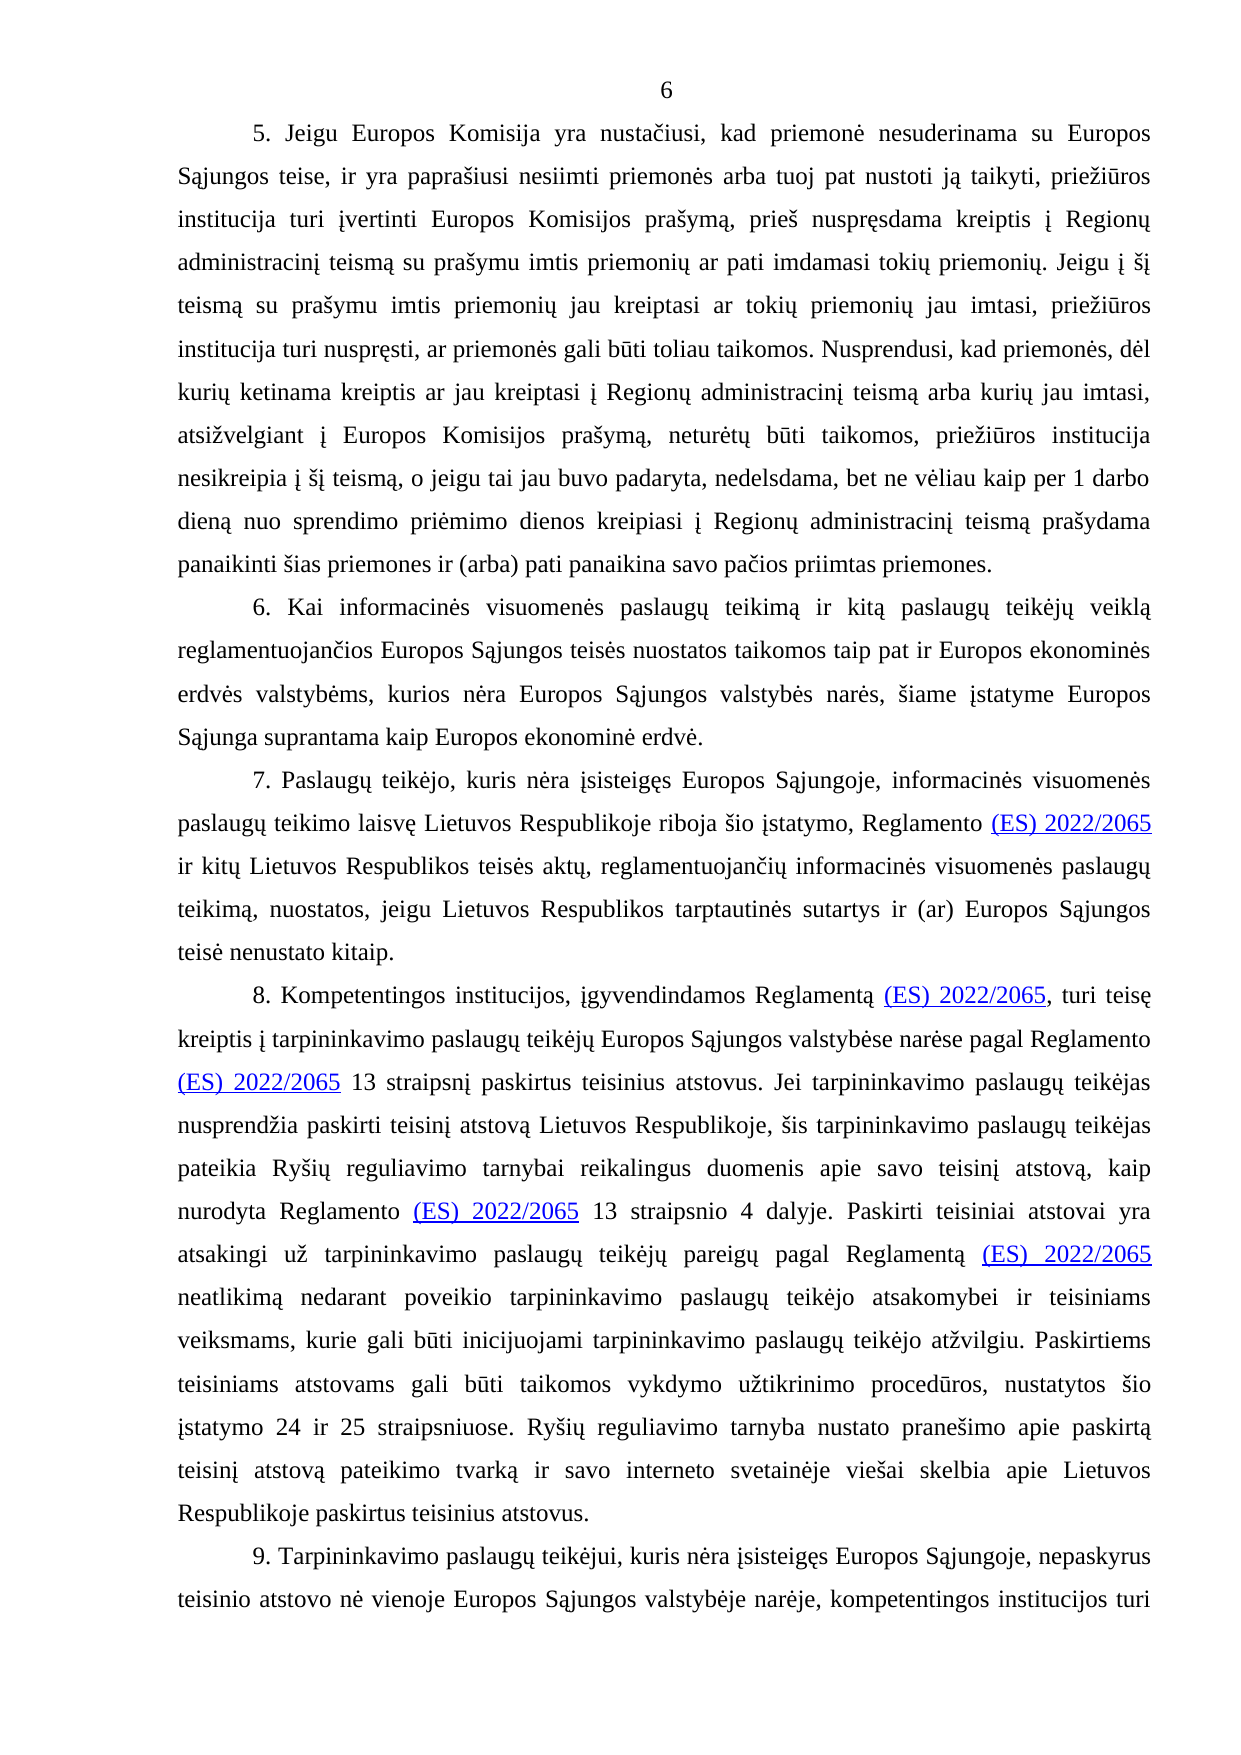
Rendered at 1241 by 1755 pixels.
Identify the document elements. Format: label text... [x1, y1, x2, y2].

text 6. Kai informacinės visuomenės paslaugų teikimą ir kitą paslaugų teikėjų veiklą reglamentuojančios Europos Sąjungos teisės nuostatos taikomos taip pat ir Europos ekonominės erdvės valstybėms, kurios nėra Europos Sąjungos valstybės narės, šiame įstatyme Europos Sąjunga suprantama kaip Europos ekonominė erdvė. [177, 592, 1152, 751]
text 9. Tarpininkavimo paslaugų teikėjui, kuris nėra įsisteigęs Europos Sąjungoje, nepaskyrus teisinio atstovo nė vienoje Europos Sąjungos valstybėje narėje, kompetentingos institucijos turi [177, 1541, 1152, 1613]
text 8. Kompetentingos institucijos, įgyvendindamos Reglamentą (ES) 2022/2065, turi teisę kreiptis į tarpininkavimo paslaugų teikėjų Europos Sąjungos valstybėse narėse pagal Reglamento (ES) 2022/2065 13 straipsnį paskirtus teisinius atstovus. Jei tarpininkavimo paslaugų teikėjas nusprendžia paskirti teisinį atstovą Lietuvos Respublikoje, šis tarpininkavimo paslaugų teikėjas pateikia Ryšių reguliavimo tarnybai reikalingus duomenis apie savo teisinį atstovą, kaip nurodyta Reglamento (ES) 2022/2065 13 straipsnio 4 dalyje. Paskirti teisiniai atstovai yra atsakingi už tarpininkavimo paslaugų teikėjų pareigų pagal Reglamentą (ES) 2022/2065 neatlikimą nedarant poveikio tarpininkavimo paslaugų teikėjo atsakomybei ir teisiniams veiksmams, kurie gali būti inicijuojami tarpininkavimo paslaugų teikėjo atžvilgiu. Paskirtiems teisiniams atstovams gali būti taikomos vykdymo užtikrinimo procedūros, nustatytos šio įstatymo 24 ir 25 straipsniuose. Ryšių reguliavimo tarnyba nustato pranešimo apie paskirtą teisinį atstovą pateikimo tvarką ir savo interneto svetainėje viešai skelbia apie Lietuvos Respublikoje paskirtus teisinius atstovus. [177, 981, 1152, 1527]
text 7. Paslaugų teikėjo, kuris nėra įsisteigęs Europos Sąjungoje, informacinės visuomenės paslaugų teikimo laisvę Lietuvos Respublikoje riboja šio įstatymo, Reglamento (ES) 2022/2065 ir kitų Lietuvos Respublikos teisės aktų, reglamentuojančių informacinės visuomenės paslaugų teikimą, nuostatos, jeigu Lietuvos Respublikos tarptautinės sutartys ir (ar) Europos Sąjungos teisė nenustato kitaip. [177, 765, 1152, 966]
text 5. Jeigu Europos Komisija yra nustačiusi, kad priemonė nesuderinama su Europos Sąjungos teise, ir yra paprašiusi nesiimti priemonės arba tuoj pat nustoti ją taikyti, priežiūros institucija turi įvertinti Europos Komisijos prašymą, prieš nuspręsdama kreiptis į Regionų administracinį teismą su prašymu imtis priemonių ar pati imdamasi tokių priemonių. Jeigu į šį teismą su prašymu imtis priemonių jau kreiptasi ar tokių priemonių jau imtasi, priežiūros institucija turi nuspręsti, ar priemonės gali būti toliau taikomos. Nusprendusi, kad priemonės, dėl kurių ketinama kreiptis ar jau kreiptasi į Regionų administracinį teismą arba kurių jau imtasi, atsižvelgiant į Europos Komisijos prašymą, neturėtų būti taikomos, priežiūros institucija nesikreipia į šį teismą, o jeigu tai jau buvo padaryta, nedelsdama, bet ne vėliau kaip per 1 darbo dieną nuo sprendimo priėmimo dienos kreipiasi į Regionų administracinį teismą prašydama panaikinti šias priemones ir (arba) pati panaikina savo pačios priimtas priemones. [177, 118, 1152, 578]
